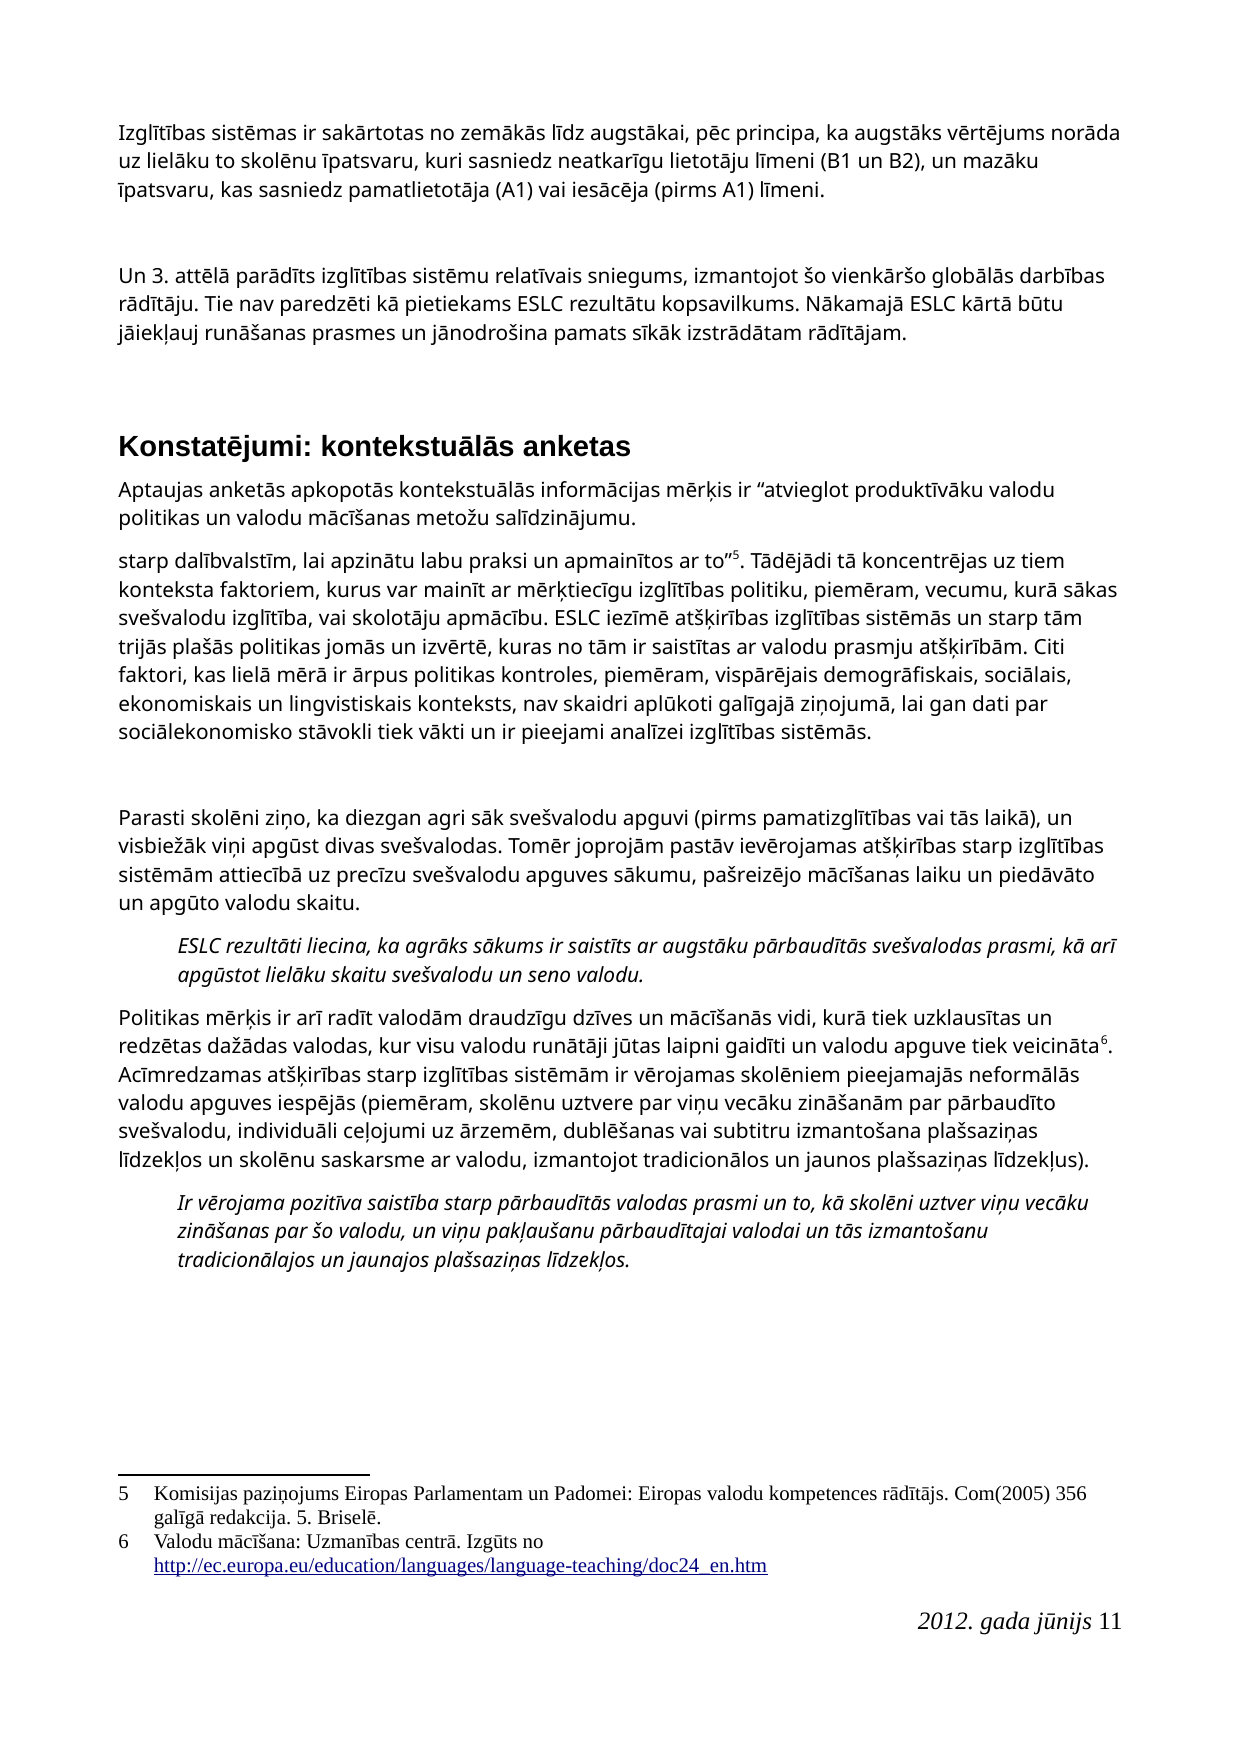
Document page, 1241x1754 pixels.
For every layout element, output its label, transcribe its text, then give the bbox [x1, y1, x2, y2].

text starp dalībvalstīm, lai apzinātu labu praksi un apmainītos ar to”. Tādējādi tā koncentrējas uz tiem konteksta faktoriem, kurus var mainīt ar mērķtiecīgu izglītības politiku, piemēram, vecumu, kurā sākas svešvalodu izglītība, vai skolotāju apmācību. ESLC iezīmē atšķirības izglītības sistēmās un starp tām trijās plašās politikas jomās un izvērtē, kuras no tām ir saistītas ar valodu prasmju atšķirībām. Citi faktori, kas lielā mērā ir ārpus politikas kontroles, piemēram, vispārējais demogrāfiskais, sociālais, ekonomiskais un lingvistiskais konteksts, nav skaidri aplūkoti galīgajā ziņojumā, lai gan dati par sociālekonomisko stāvokli tiek vākti un ir pieejami analīzei izglītības sistēmās. [118, 546, 1122, 746]
text Aptaujas anketās apkopotās kontekstuālās informācijas mērķis ir “atvieglot produktīvāku valodu politikas un valodu mācīšanas metožu salīdzinājumu. [118, 475, 1122, 532]
text Ir vērojama pozitīva saistība starp pārbaudītās valodas prasmi un to, kā skolēni uztver viņu vecāku zināšanas par šo valodu, un viņu pakļaušanu pārbaudītajai valodai un tās izmantošanu tradicionālajos un jaunajos plašsaziņas līdzekļos. [177, 1188, 1122, 1273]
text Politikas mērķis ir arī radīt valodām draudzīgu dzīves un mācīšanās vidi, kurā tiek uzklausītas un redzētas dažādas valodas, kur visu valodu runātāji jūtas laipni gaidīti un valodu apguve tiek veicināta. Acīmredzamas atšķirības starp izglītības sistēmām ir vērojamas skolēniem pieejamajās neformālās valodu apguves iespējās (piemēram, skolēnu uztvere par viņu vecāku zināšanām par pārbaudīto svešvalodu, individuāli ceļojumi uz ārzemēm, dublēšanas vai subtitru izmantošana plašsaziņas līdzekļos un skolēnu saskarsme ar valodu, izmantojot tradicionālos un jaunos plašsaziņas līdzekļus). [118, 1003, 1122, 1173]
text Valodu mācīšana: Uzmanības centrā. Izgūts no http://ec.europa.eu/education/languages/language-teaching/doc24_en.htm [118, 1529, 1122, 1577]
text Un 3. attēlā parādīts izglītības sistēmu relatīvais sniegums, izmantojot šo vienkāršo globālās darbības rādītāju. Tie nav paredzēti kā pietiekams ESLC rezultātu kopsavilkums. Nākamajā ESLC kārtā būtu jāiekļauj runāšanas prasmes un jānodrošina pamats sīkāk izstrādātam rādītājam. [118, 261, 1122, 346]
subtitle Konstatējumi: kontekstuālās anketas [118, 429, 1122, 462]
text Parasti skolēni ziņo, ka diezgan agri sāk svešvalodu apguvi (pirms pamatizglītības vai tās laikā), un visbiežāk viņi apgūst divas svešvalodas. Tomēr joprojām pastāv ievērojamas atšķirības starp izglītības sistēmām attiecībā uz precīzu svešvalodu apguves sākumu, pašreizējo mācīšanas laiku un piedāvāto un apgūto valodu skaitu. [118, 803, 1122, 917]
text Izglītības sistēmas ir sakārtotas no zemākās līdz augstākai, pēc principa, ka augstāks vērtējums norāda uz lielāku to skolēnu īpatsvaru, kuri sasniedz neatkarīgu lietotāju līmeni (B1 un B2), un mazāku īpatsvaru, kas sasniedz pamatlietotāja (A1) vai iesācēja (pirms A1) līmeni. [118, 118, 1122, 203]
text ESLC rezultāti liecina, ka agrāks sākums ir saistīts ar augstāku pārbaudītās svešvalodas prasmi, kā arī apgūstot lielāku skaitu svešvalodu un seno valodu. [177, 931, 1122, 988]
text Komisijas paziņojums Eiropas Parlamentam un Padomei: Eiropas valodu kompetences rādītājs. Com(2005) 356 galīgā redakcija. 5. Briselē. [118, 1481, 1122, 1529]
